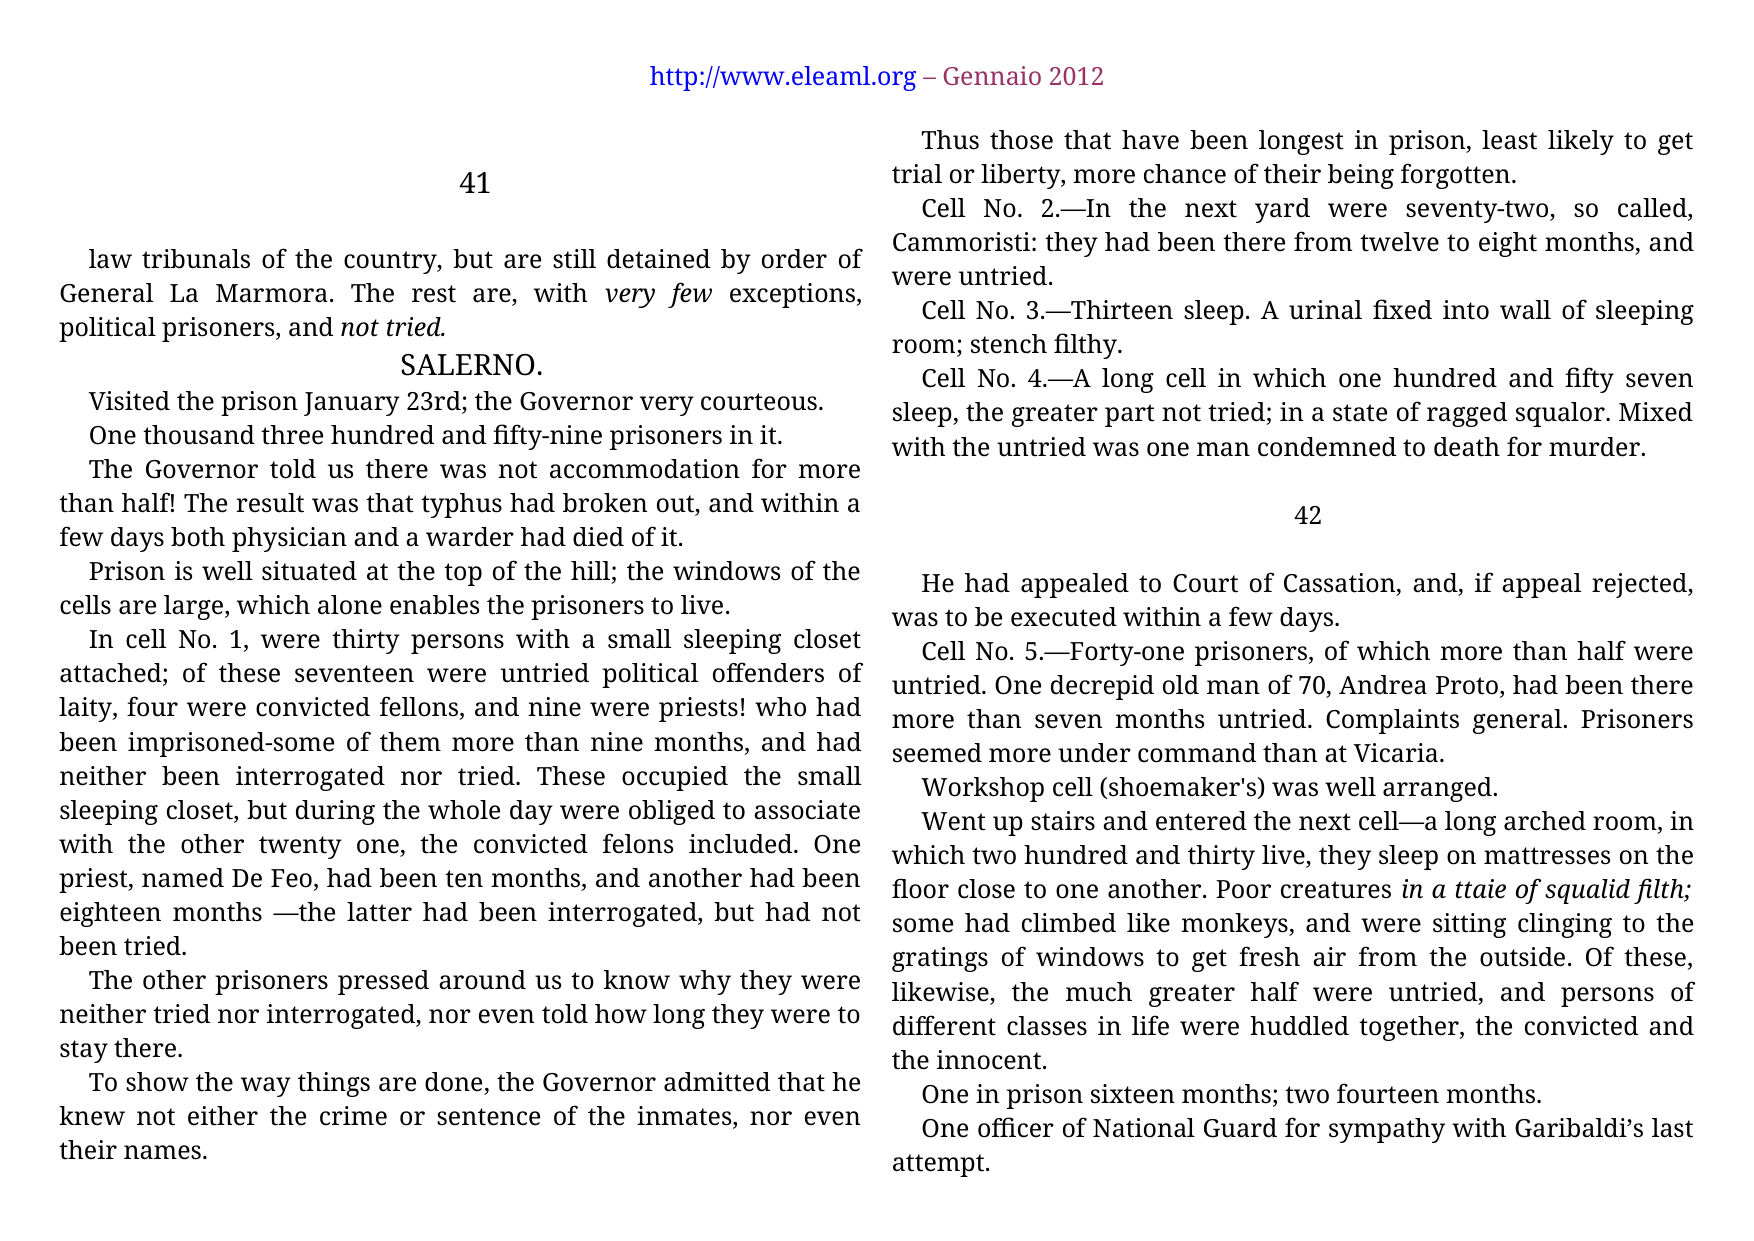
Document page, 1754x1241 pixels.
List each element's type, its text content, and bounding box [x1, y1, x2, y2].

text The Governor told us there was not accommodation for more than half! The result was that typhus had broken out, and within a few days both physician and a warder had died of it. [59, 452, 862, 554]
text In cell No. 1, were thirty persons with a small sleeping closet attached; of these seventeen were untried political offenders of laity, four were convicted fellons, and nine were priests! who had been imprisoned-some of them more than nine months, and had neither been interrogated nor tried. These occupied the small sleeping closet, but during the whole day were obliged to associate with the other twenty one, the convicted felons included. One priest, named De Feo, had been ten months, and another had been eighteen months —the latter had been interrogated, but had not been tried. [59, 622, 862, 963]
text Prison is well situated at the top of the hill; the windows of the cells are large, which alone enables the prisoners to live. [59, 554, 862, 622]
text To show the way things are done, the Governor admitted that he knew not either the crime or sentence of the inmates, nor even their names. [59, 1065, 862, 1167]
text Cell No. 2.—In the next yard were seventy-two, so called, Cammoristi: they had been there from twelve to eight months, and were untried. [892, 191, 1695, 293]
text One officer of National Guard for sympathy with Garibaldi’s last attempt. [892, 1110, 1695, 1178]
text Workshop cell (shoemaker's) was well arranged. [892, 770, 1695, 804]
text The other prisoners pressed around us to know why they were neither tried nor interrogated, nor even told how long they were to stay there. [59, 963, 862, 1065]
text Thus those that have been longest in prison, least likely to get trial or liberty, more chance of their being forgotten. [892, 123, 1695, 191]
text One thousand three hundred and fifty-nine prisoners in it. [59, 418, 862, 452]
text He had appealed to Court of Cassation, and, if appeal rejected, was to be executed within a few days. [892, 565, 1695, 633]
text Cell No. 5.—Forty-one prisoners, of which more than half were untried. One decrepid old man of 70, Andrea Proto, had been there more than seven months untried. Complaints general. Prisoners seemed more under command than at Vicaria. [892, 633, 1695, 770]
text law tribunals of the country, but are still detained by order of General La Marmora. The rest are, with very few exceptions, political prisoners, and not tried. [59, 242, 862, 344]
text 41 [59, 162, 862, 202]
text Cell No. 4.—A long cell in which one hundred and fifty seven sleep, the greater part not tried; in a state of ragged squalor. Mixed with the untried was one man condemned to death for murder. [892, 361, 1695, 463]
text SALERNO. [59, 344, 862, 383]
text 42 [892, 497, 1695, 531]
text Went up stairs and entered the next cell—a long arched room, in which two hundred and thirty live, they sleep on mattresses on the floor close to one another. Poor creatures in a ttaie of squalid filth; some had climbed like monkeys, and were sitting clinging to the gratings of windows to get fresh air from the outside. Of these, likewise, the much greater half were untried, and persons of different classes in life were huddled together, the convicted and the innocent. [892, 804, 1695, 1076]
text One in prison sixteen months; two fourteen months. [892, 1076, 1695, 1110]
text Cell No. 3.—Thirteen sleep. A urinal fixed into wall of sleeping room; stench filthy. [892, 293, 1695, 361]
text Visited the prison January 23rd; the Governor very courteous. [59, 383, 862, 418]
